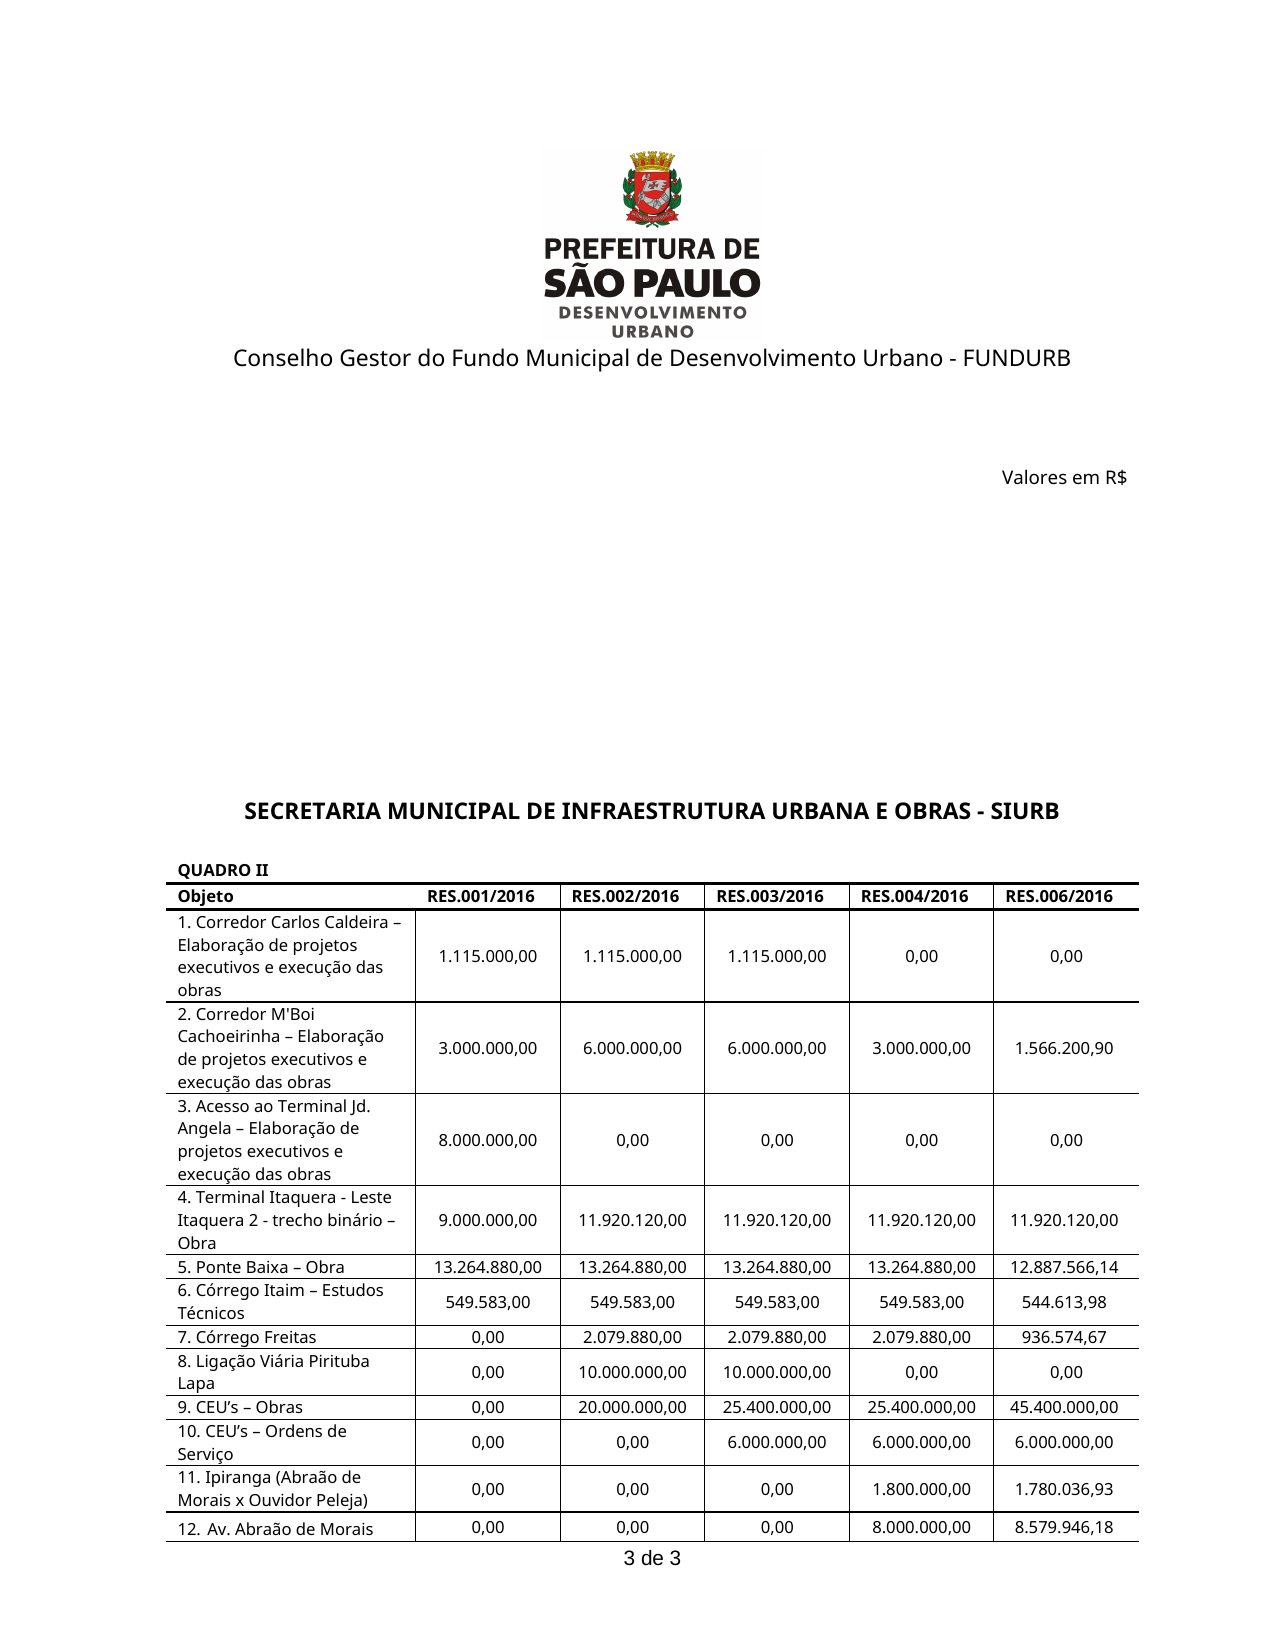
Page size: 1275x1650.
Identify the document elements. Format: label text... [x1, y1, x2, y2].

table_cell 2.079.880,00 [850, 1326, 993, 1348]
table_cell 13.264.880,00 [705, 1255, 849, 1278]
table_cell 6.000.000,00 [994, 1420, 1138, 1465]
table_cell 3. Acesso ao Terminal Jd. Angela – Elaboração de projetos executivos e execução das obras [166, 1094, 415, 1185]
table_cell 6.000.000,00 [705, 1420, 849, 1465]
table_cell 6.000.000,00 [850, 1420, 993, 1465]
table_cell 11.920.120,00 [850, 1186, 993, 1254]
table_cell 13.264.880,00 [561, 1255, 704, 1278]
table_cell 9. CEU’s – Obras [166, 1396, 415, 1418]
table_cell 2. Corredor M'Boi Cachoeirinha – Elaboração de projetos executivos e execução das obras [166, 1003, 415, 1093]
table_cell 1.115.000,00 [705, 911, 849, 1001]
table_cell 11. Ipiranga (Abraão de Morais x Ouvidor Peleja) [166, 1466, 415, 1511]
table_cell 6.000.000,00 [705, 1003, 849, 1093]
table_cell 549.583,00 [416, 1279, 560, 1324]
table_cell 8.000.000,00 [850, 1513, 993, 1541]
table_cell 3.000.000,00 [416, 1003, 560, 1093]
table_cell 0,00 [561, 1094, 704, 1185]
table_cell 1. Corredor Carlos Caldeira – Elaboração de projetos executivos e execução das obras [166, 911, 415, 1001]
table_header [849, 859, 994, 882]
table_cell 2.079.880,00 [561, 1326, 704, 1348]
table_cell 0,00 [561, 1466, 704, 1511]
table_cell 0,00 [416, 1420, 560, 1465]
table_cell 936.574,67 [994, 1326, 1138, 1348]
table_cell 13.264.880,00 [416, 1255, 560, 1278]
table_header [416, 859, 560, 882]
table_cell 10.000.000,00 [561, 1349, 704, 1395]
table_cell 8.000.000,00 [416, 1094, 560, 1185]
table_cell RES.004/2016 [850, 885, 993, 907]
table_cell 0,00 [416, 1349, 560, 1395]
table_cell 7. Córrego Freitas [166, 1326, 415, 1348]
table_cell RES.003/2016 [705, 885, 849, 907]
table_cell RES.006/2016 [994, 885, 1138, 907]
table_cell 11.920.120,00 [705, 1186, 849, 1254]
table_cell 5. Ponte Baixa – Obra [166, 1255, 415, 1278]
table_cell 1.115.000,00 [561, 911, 704, 1001]
table_cell 10.000.000,00 [705, 1349, 849, 1395]
table_cell 0,00 [705, 1094, 849, 1185]
table_cell RES.001/2016 [416, 885, 560, 907]
table_cell RES.002/2016 [561, 885, 704, 907]
table_header [994, 859, 1138, 882]
table_cell 0,00 [705, 1466, 849, 1511]
table_cell 9.000.000,00 [416, 1186, 560, 1254]
table_cell 0,00 [416, 1513, 560, 1541]
table_cell 12.887.566,14 [994, 1255, 1138, 1278]
table_cell 13.264.880,00 [850, 1255, 993, 1278]
table_header [560, 859, 705, 882]
table_cell 11.920.120,00 [561, 1186, 704, 1254]
table_cell 0,00 [561, 1420, 704, 1465]
table_cell 0,00 [994, 911, 1138, 1001]
text Valores em R$ [177, 464, 1127, 489]
table_cell 0,00 [850, 1094, 993, 1185]
table_cell 6.000.000,00 [561, 1003, 704, 1093]
table_cell 0,00 [705, 1513, 849, 1541]
table_cell 6. Córrego Itaim – Estudos Técnicos [166, 1279, 415, 1324]
table_cell 8. Ligação Viária Pirituba Lapa [166, 1349, 415, 1395]
table_cell 4. Terminal Itaquera - Leste Itaquera 2 - trecho binário – Obra [166, 1186, 415, 1254]
table_cell 1.566.200,90 [994, 1003, 1138, 1093]
table_cell Objeto [166, 885, 416, 907]
table_header [705, 859, 849, 882]
text SECRETARIA MUNICIPAL DE INFRAESTRUTURA URBANA E OBRAS - SIURB [177, 795, 1127, 826]
table_cell 45.400.000,00 [994, 1396, 1138, 1418]
table_cell 8.579.946,18 [994, 1513, 1138, 1541]
table_header QUADRO II [166, 859, 416, 882]
table_cell 10. CEU’s – Ordens de Serviço [166, 1420, 415, 1465]
table_cell 0,00 [561, 1513, 704, 1541]
table_cell 0,00 [994, 1349, 1138, 1395]
table_cell 1.800.000,00 [850, 1466, 993, 1511]
table_cell 11.920.120,00 [994, 1186, 1138, 1254]
table_cell 12. Av. Abraão de Morais [166, 1513, 415, 1541]
table_cell 0,00 [850, 911, 993, 1001]
table_cell 549.583,00 [561, 1279, 704, 1324]
table_cell 2.079.880,00 [705, 1326, 849, 1348]
table_cell 0,00 [416, 1466, 560, 1511]
table_cell 544.613,98 [994, 1279, 1138, 1324]
table_cell 1.115.000,00 [416, 911, 560, 1001]
table_cell 549.583,00 [850, 1279, 993, 1324]
table_cell 1.780.036,93 [994, 1466, 1138, 1511]
table_cell 549.583,00 [705, 1279, 849, 1324]
table_cell 25.400.000,00 [850, 1396, 993, 1418]
table_cell 0,00 [416, 1396, 560, 1418]
table_cell 25.400.000,00 [705, 1396, 849, 1418]
table_cell 0,00 [994, 1094, 1138, 1185]
table_cell 3.000.000,00 [850, 1003, 993, 1093]
table_cell 0,00 [850, 1349, 993, 1395]
table_cell 20.000.000,00 [561, 1396, 704, 1418]
table_cell 0,00 [416, 1326, 560, 1348]
